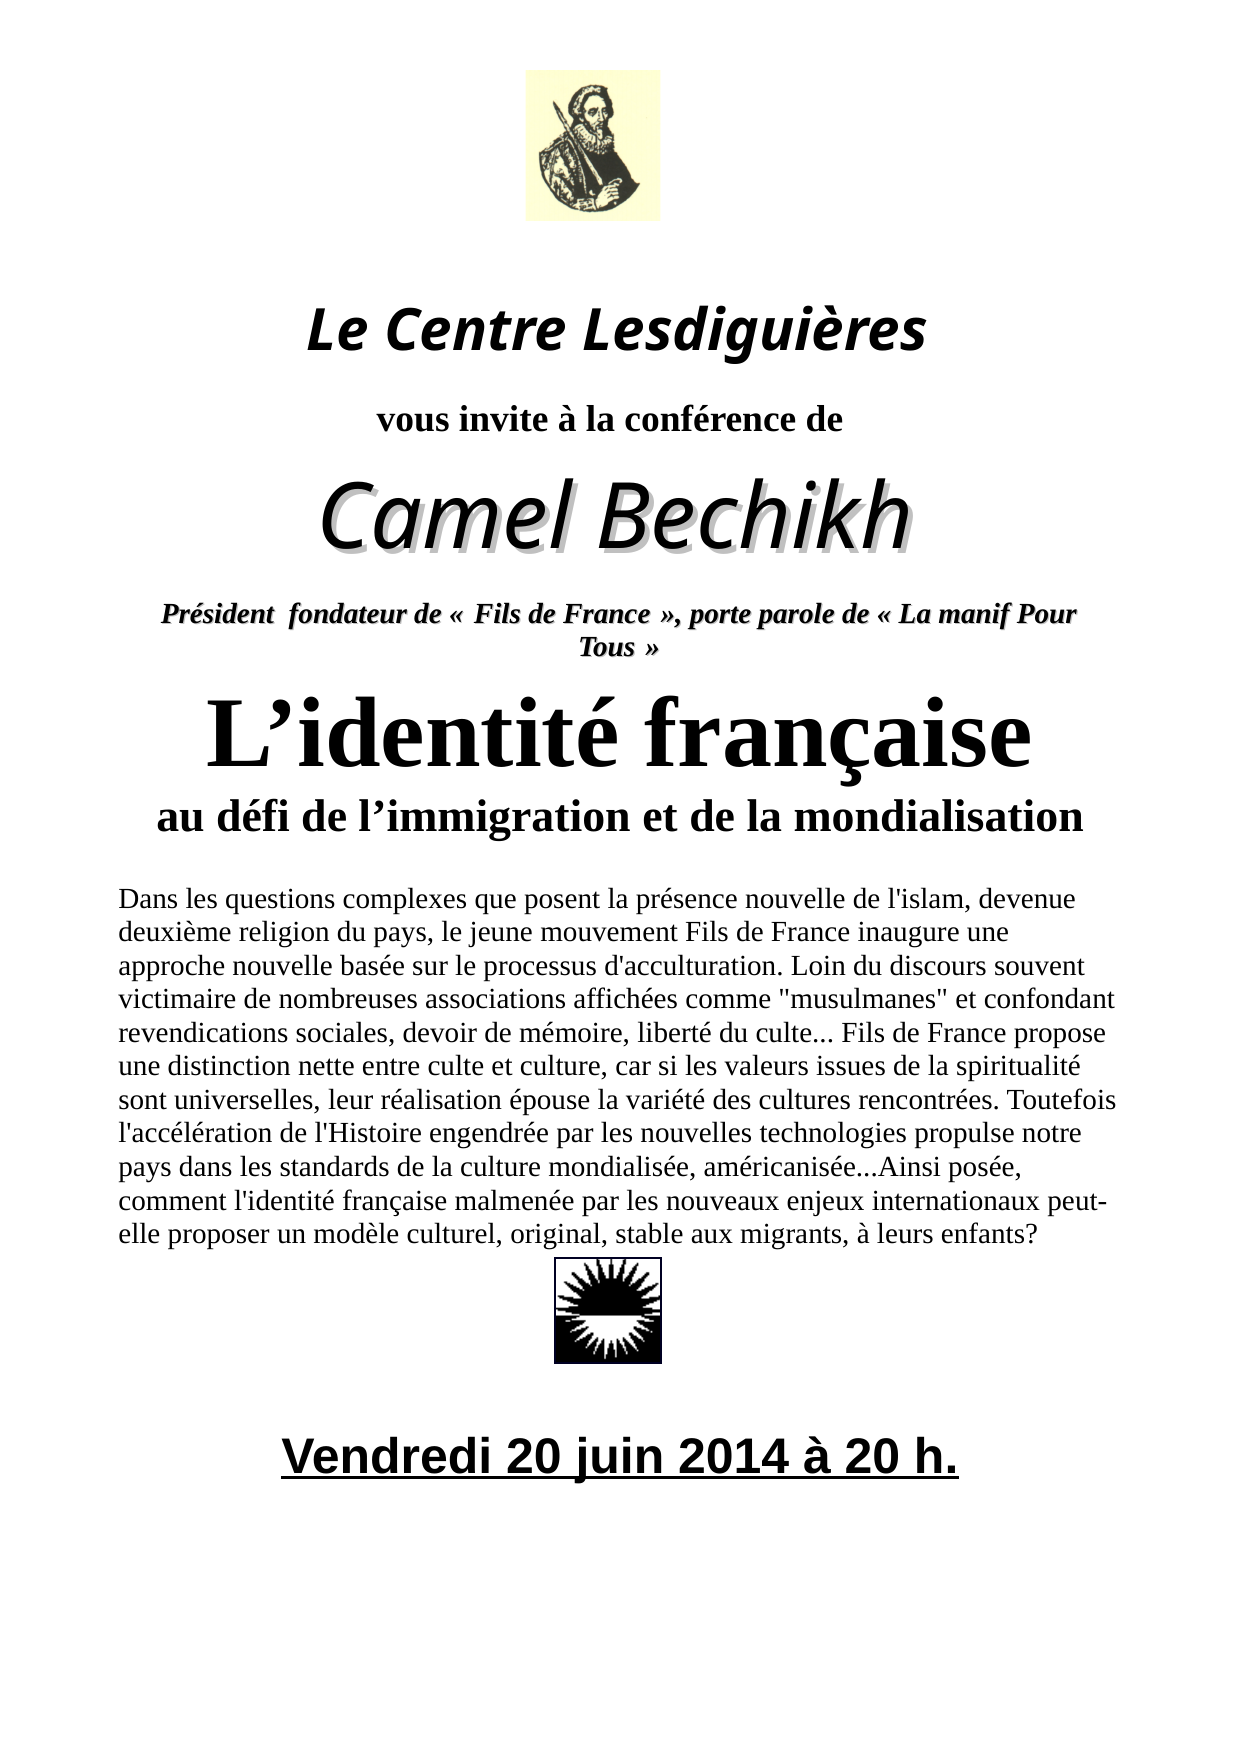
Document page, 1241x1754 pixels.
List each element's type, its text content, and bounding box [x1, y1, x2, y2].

text Président fondateur de « Fils de France », porte parole de « La manif Pour Tous » [118, 596, 1122, 663]
text vous invite à la conférence de [118, 397, 1122, 440]
subtitle Vendredi 20 juin 2014 à 20 h. [118, 1426, 1122, 1484]
text L’identité française [118, 673, 1122, 788]
text Dans les questions complexes que posent la présence nouvelle de l'islam, devenue deuxième religion du pays, le jeune mouvement Fils de France inaugure une approche nouvelle basée sur le processus d'acculturation. Loin du discours souvent victimaire de nombreuses associations affichées comme "musulmanes" et confondant revendications sociales, devoir de mémoire, liberté du culte... Fils de France propose une distinction nette entre culte et culture, car si les valeurs issues de la spiritualité sont universelles, leur réalisation épouse la variété des cultures rencontrées. Toutefois l'accélération de l'Histoire engendrée par les nouvelles technologies propulse notre pays dans les standards de la culture mondialisée, américanisée...Ainsi posée, comment l'identité française malmenée par les nouveaux enjeux internationaux peut-elle proposer un modèle culturel, original, stable aux migrants, à leurs enfants? [118, 881, 1122, 1398]
text Camel Bechikh [118, 450, 1122, 575]
text au défi de l’immigration et de la mondialisation [118, 788, 1122, 841]
text Le Centre Lesdiguières [118, 288, 1122, 368]
